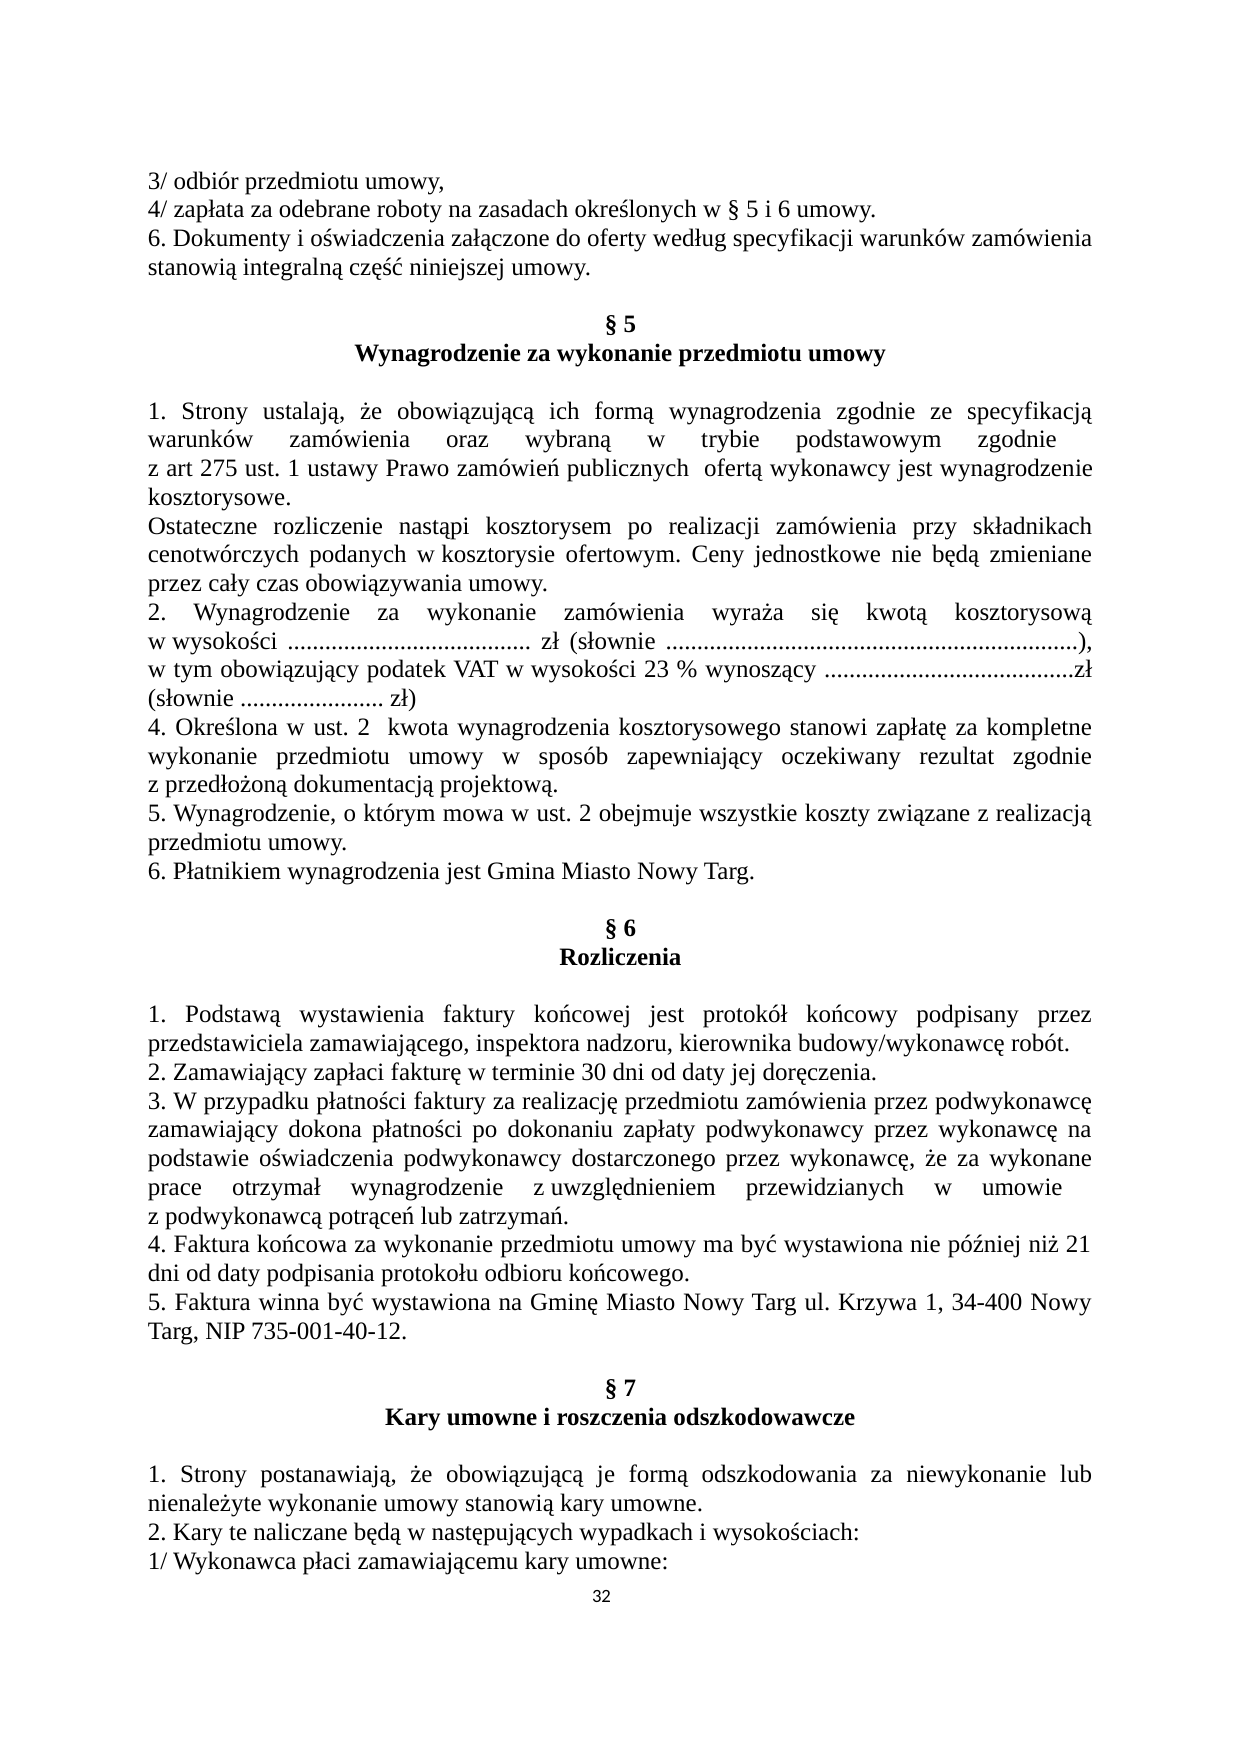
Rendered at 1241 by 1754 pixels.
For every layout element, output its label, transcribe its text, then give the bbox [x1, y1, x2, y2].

text 6. Dokumenty i oświadczenia załączone do oferty według specyfikacji warunków zamówienia stanowią integralną część niniejszej umowy. [148, 223, 1093, 281]
text 1. Strony ustalają, że obowiązującą ich formą wynagrodzenia zgodnie ze specyfikacją warunków zamówienia oraz wybraną w trybie podstawowym zgodnie z art 275 ust. 1 ustawy Prawo zamówień publicznych ofertą wykonawcy jest wynagrodzenie kosztorysowe. [148, 396, 1093, 511]
text § 6 [148, 913, 1093, 942]
text Kary umowne i roszczenia odszkodowawcze [148, 1402, 1093, 1431]
text § 7 [148, 1373, 1093, 1402]
text Wynagrodzenie za wykonanie przedmiotu umowy [148, 338, 1093, 367]
text 1. Strony postanawiają, że obowiązującą je formą odszkodowania za niewykonanie lub nienależyte wykonanie umowy stanowią kary umowne. [148, 1459, 1093, 1517]
text 3/ odbiór przedmiotu umowy, [148, 166, 1093, 194]
text 4/ zapłata za odebrane roboty na zasadach określonych w § 5 i 6 umowy. [148, 194, 1093, 223]
text 4. Określona w ust. 2 kwota wynagrodzenia kosztorysowego stanowi zapłatę za kompletne wykonanie przedmiotu umowy w sposób zapewniający oczekiwany rezultat zgodnie z przedłożoną dokumentacją projektową. [148, 712, 1093, 798]
text Rozliczenia [148, 942, 1093, 971]
text 5. Faktura winna być wystawiona na Gminę Miasto Nowy Targ ul. Krzywa 1, 34-400 Nowy Targ, NIP 735-001-40-12. [148, 1287, 1093, 1344]
text 3. W przypadku płatności faktury za realizację przedmiotu zamówienia przez podwykonawcę zamawiający dokona płatności po dokonaniu zapłaty podwykonawcy przez wykonawcę na podstawie oświadczenia podwykonawcy dostarczonego przez wykonawcę, że za wykonane prace otrzymał wynagrodzenie z uwzględnieniem przewidzianych w umowie z podwykonawcą potrąceń lub zatrzymań. [148, 1086, 1093, 1229]
text 2. Zamawiający zapłaci fakturę w terminie 30 dni od daty jej doręczenia. [148, 1057, 1093, 1086]
text § 5 [148, 309, 1093, 338]
text 5. Wynagrodzenie, o którym mowa w ust. 2 obejmuje wszystkie koszty związane z realizacją przedmiotu umowy. [148, 798, 1093, 856]
text 4. Faktura końcowa za wykonanie przedmiotu umowy ma być wystawiona nie później niż 21 dni od daty podpisania protokołu odbioru końcowego. [148, 1229, 1093, 1287]
text Ostateczne rozliczenie nastąpi kosztorysem po realizacji zamówienia przy składnikach cenotwórczych podanych w kosztorysie ofertowym. Ceny jednostkowe nie będą zmieniane przez cały czas obowiązywania umowy. [148, 511, 1093, 597]
text 6. Płatnikiem wynagrodzenia jest Gmina Miasto Nowy Targ. [148, 856, 1093, 884]
text 2. Wynagrodzenie za wykonanie zamówienia wyraża się kwotą kosztorysową w wysokości ....................................... zł (słownie ..................................................................), w tym obowiązujący podatek VAT w wysokości 23 % wynoszący ........................................zł (słownie ....................... zł) [148, 597, 1093, 712]
text 1. Podstawą wystawienia faktury końcowej jest protokół końcowy podpisany przez przedstawiciela zamawiającego, inspektora nadzoru, kierownika budowy/wykonawcę robót. [148, 999, 1093, 1057]
text 2. Kary te naliczane będą w następujących wypadkach i wysokościach: [148, 1517, 1093, 1546]
text 1/ Wykonawca płaci zamawiającemu kary umowne: [148, 1546, 1093, 1574]
